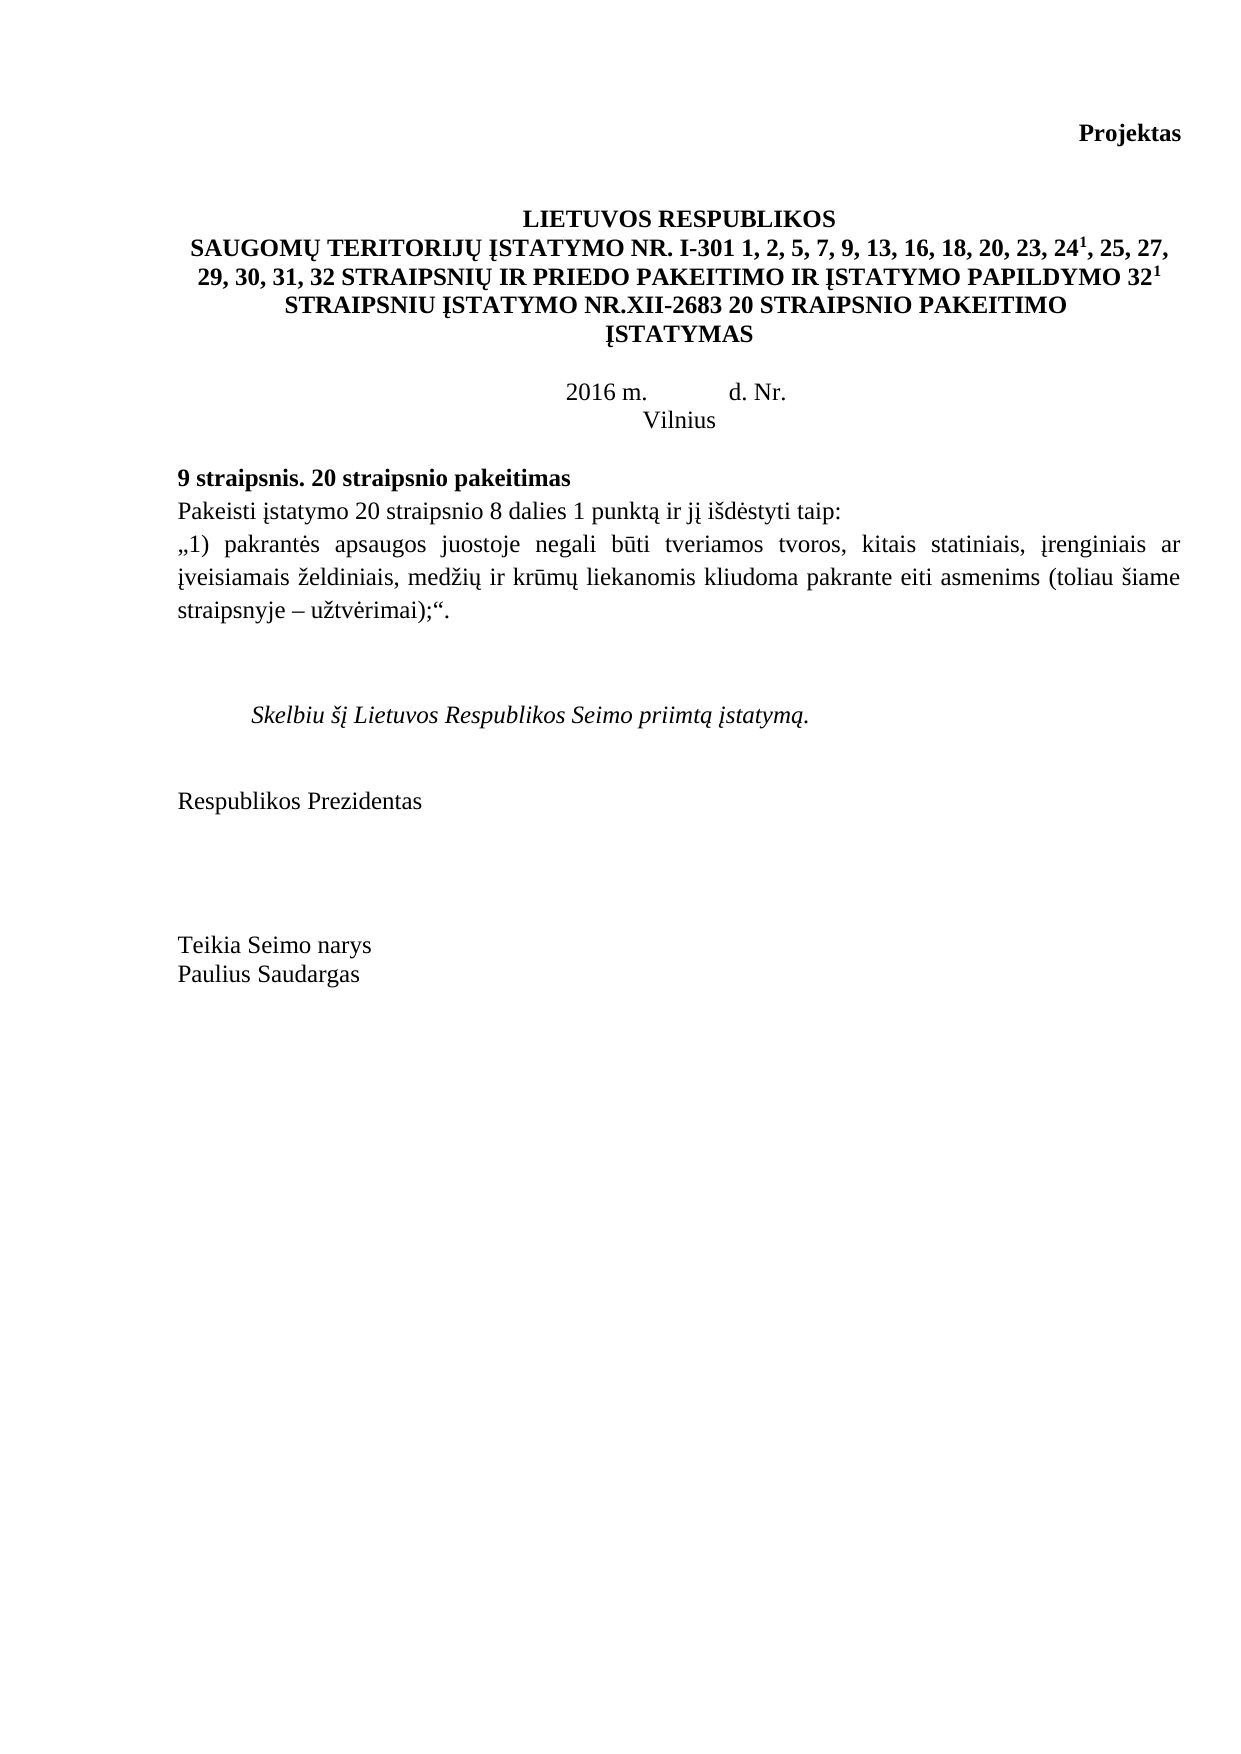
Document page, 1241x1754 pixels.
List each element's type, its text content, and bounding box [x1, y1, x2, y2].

text 2016 m. d. Nr. [177, 377, 1181, 406]
text Skelbiu šį Lietuvos Respublikos Seimo priimtą įstatymą. [177, 700, 1181, 729]
text LIETUVOS RESPUBLIKOS [177, 204, 1181, 233]
text Paulius Saudargas [177, 959, 1181, 988]
text Vilnius [177, 406, 1181, 434]
text Projektas [177, 118, 1181, 147]
text Teikia Seimo narys [177, 930, 1181, 959]
text Respublikos Prezidentas [177, 786, 1181, 815]
text 9 straipsnis. 20 straipsnio pakeitimas [177, 463, 1181, 492]
text „1) pakrantės apsaugos juostoje negali būti tveriamos tvoros, kitais statiniais, įrenginiais ar įveisiamais želdiniais, medžių ir krūmų liekanomis kliudoma pakrante eiti asmenims (toliau šiame straipsnyje – užtvėrimai);“. [177, 529, 1181, 624]
text SAUGOMŲ TERITORIJŲ ĮSTATYMO NR. I-301 1, 2, 5, 7, 9, 13, 16, 18, 20, 23, 241, 25, 27, 29, 30, 31, 32 STRAIPSNIŲ IR PRIEDO PAKEITIMO IR ĮSTATYMO PAPILDYMO 321 STRAIPSNIU ĮSTATYMO NR.XII-2683 20 STRAIPSNIO PAKEITIMO [177, 233, 1181, 319]
text ĮSTATYMAS [177, 319, 1181, 348]
text Pakeisti įstatymo 20 straipsnio 8 dalies 1 punktą ir jį išdėstyti taip: [177, 496, 1181, 525]
